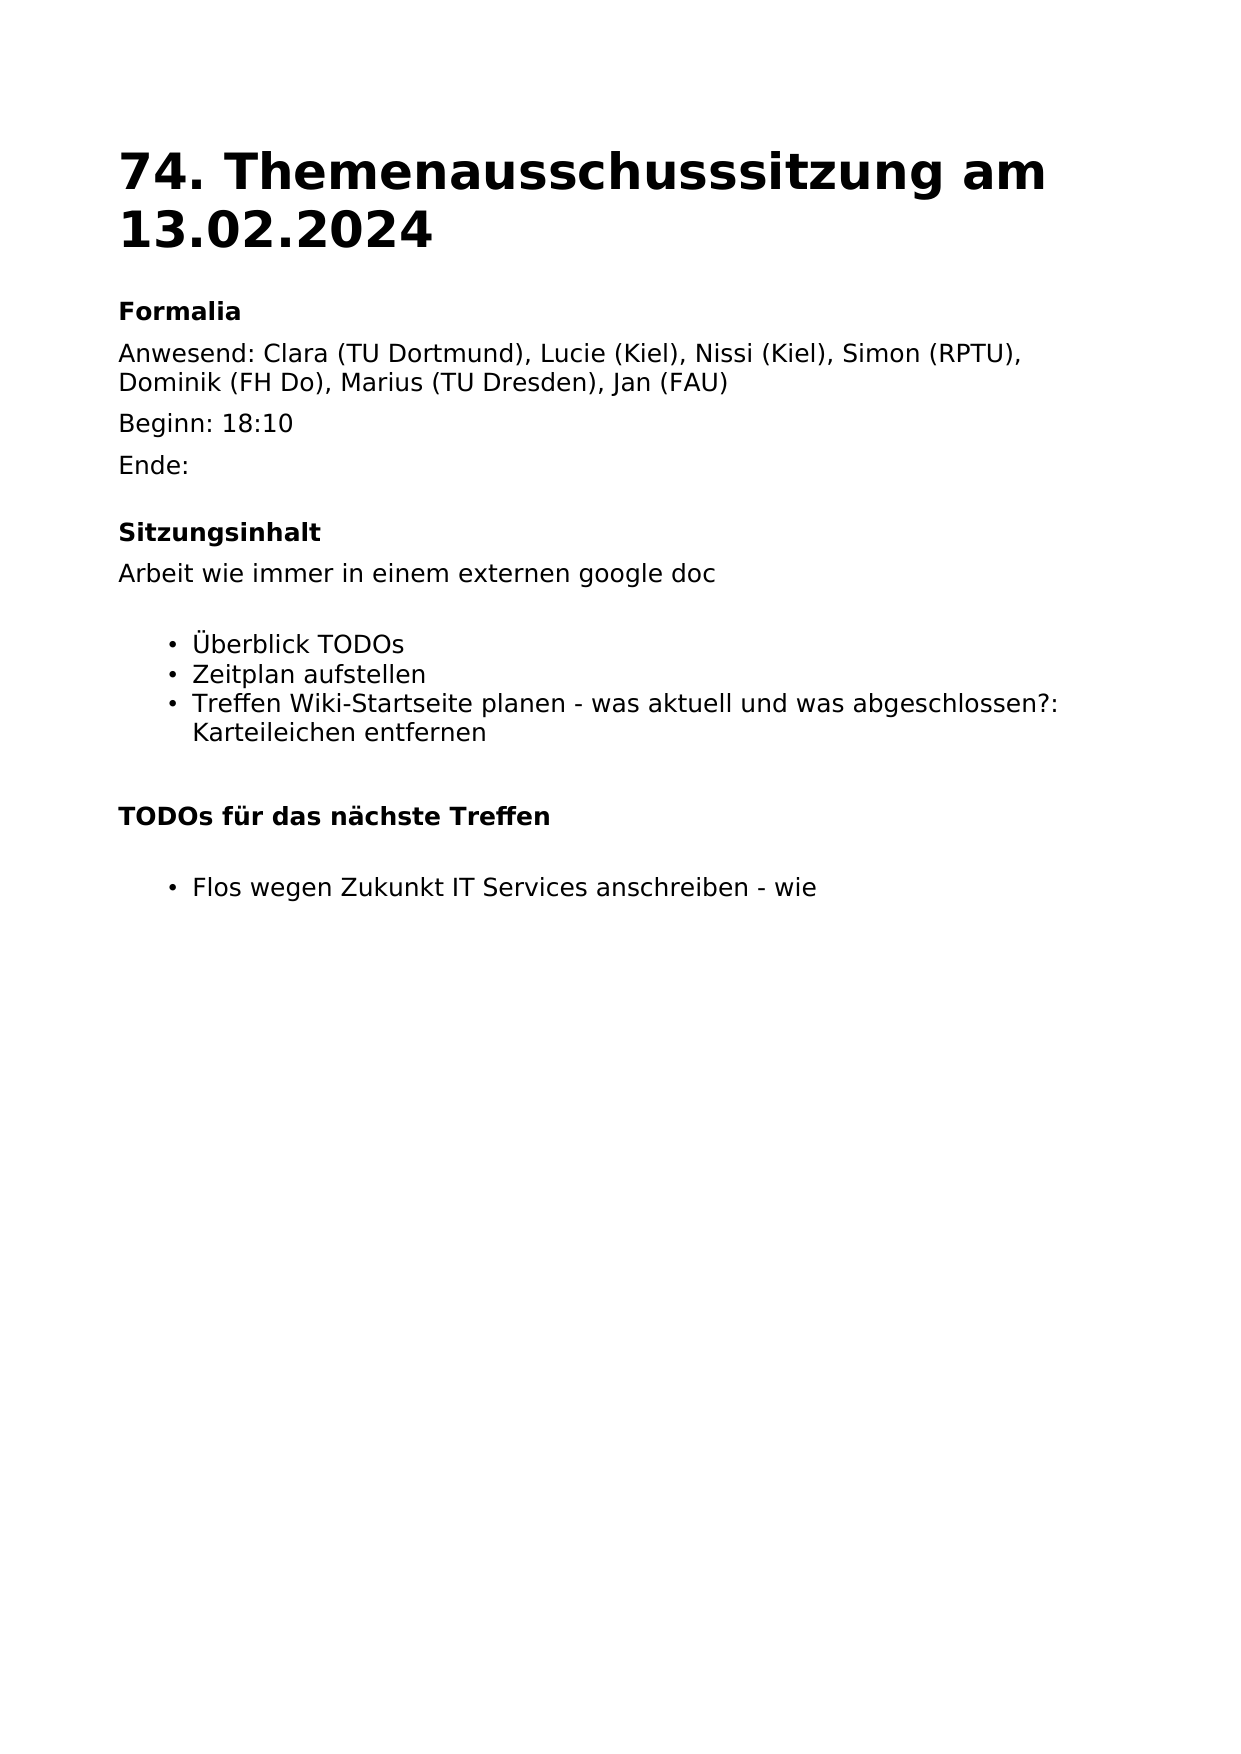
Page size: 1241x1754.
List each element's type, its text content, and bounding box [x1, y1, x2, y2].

text Arbeit wie immer in einem externen google doc [118, 559, 1122, 589]
subtitle Formalia [118, 297, 1122, 326]
text Beginn: 18:10 [118, 409, 1122, 439]
list Flos wegen Zukunkt IT Services anschreiben - wie [177, 873, 1122, 902]
text Ende: [118, 451, 1122, 480]
subtitle 74. Themenausschusssitzung am 13.02.2024 [118, 143, 1122, 259]
list Zeitplan aufstellen [177, 660, 1122, 689]
list Überblick TODOs [177, 631, 1122, 660]
list Treffen Wiki-Startseite planen - was aktuell und was abgeschlossen?: Karteileichen entfernen [177, 689, 1122, 747]
text Anwesend: Clara (TU Dortmund), Lucie (Kiel), Nissi (Kiel), Simon (RPTU), Dominik (FH Do), Marius (TU Dresden), Jan (FAU) [118, 339, 1122, 397]
subtitle TODOs für das nächste Treffen [118, 802, 1122, 831]
subtitle Sitzungsinhalt [118, 518, 1122, 547]
